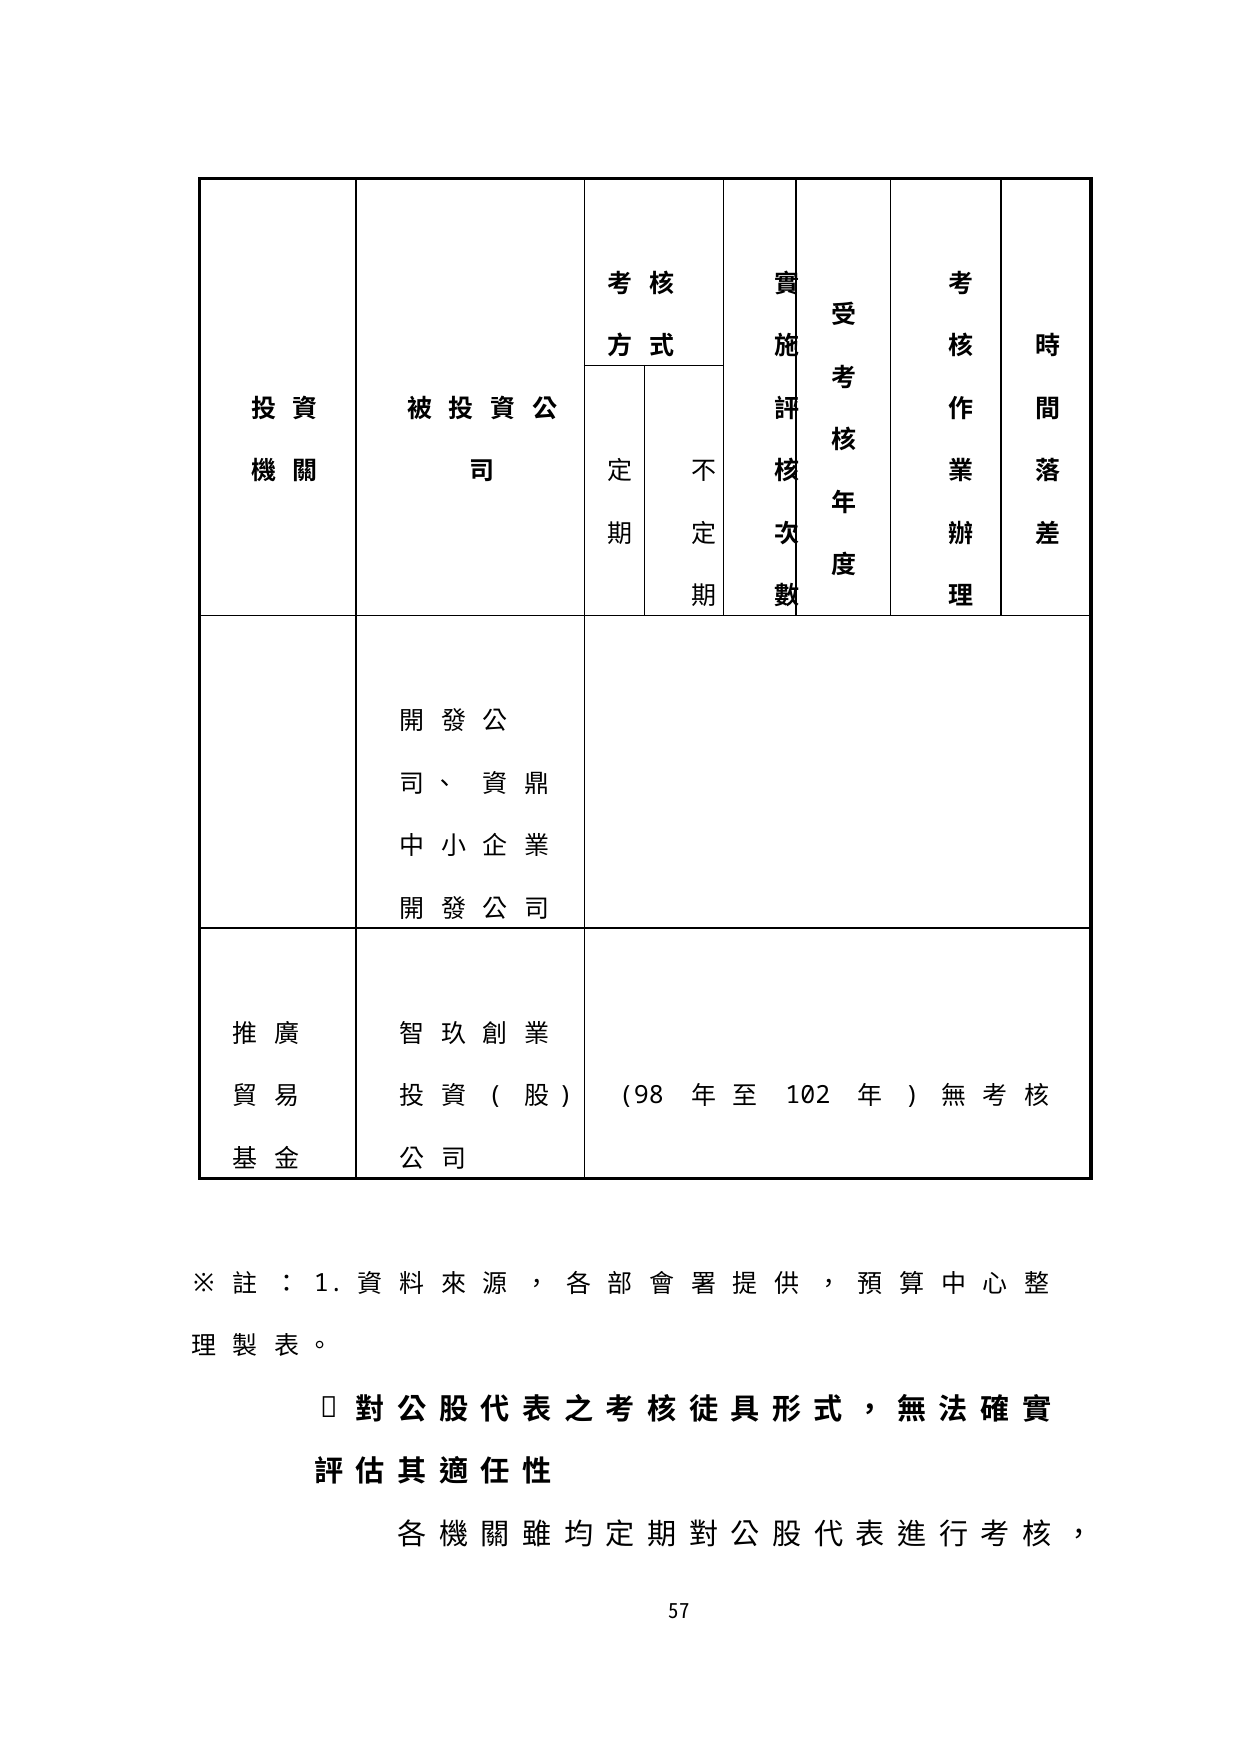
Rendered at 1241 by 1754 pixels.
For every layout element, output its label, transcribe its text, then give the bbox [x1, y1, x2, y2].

table_header 投資機關 [201, 180, 355, 615]
text 各機關雖均定期對公股代表進行考核，明訂考核結果將作為繼續遴派之重要參考，並以出席會議狀況及是否就經營方針、營運目標、年度計畫報告、業務執行等注意監督並提出適當意見作為考核項目。然查前揭項目除出席會議狀況較為客觀明確外，其餘項目並無直接具體根據可供考核之參考，評核完全依據各機關之主觀意識，部分受評對象甚至為機關首長、副首長或高階主管，考核作業實難客觀進行。經查98至102年度各機關對公股代表評核結果，除少數因出席會議狀況不佳者遭評為「待加強及改進」外，其餘未見有任何「不適任」之評核結果，部分事業虧損多年，其公股代表仍連年評核「適任」，考核作業顯僅徒具形式。 [301, 1490, 1058, 1552]
table_header 受考核年度 [797, 180, 890, 615]
table_cell 推廣貿易基金 [201, 929, 355, 1177]
table_cell [585, 616, 1089, 927]
table_cell [201, 616, 355, 927]
table_header 被投資公司 [357, 180, 584, 615]
table_header 考核方式 [585, 180, 723, 365]
table_header 實施評核次數 [724, 180, 795, 615]
table_cell 智玖創業投資(股)公司 [357, 929, 584, 1177]
text ※註：1.資料來源，各部會署提供，預算中心整理製表。 [183, 1240, 1058, 1365]
table_cell 定期 [585, 366, 644, 615]
table_cell 不定期 [645, 366, 723, 615]
table_header 考核作業辦理時間 [891, 180, 1000, 615]
text 對公股代表之考核徒具形式，無法確實評估其適任性 [271, 1365, 1058, 1490]
table_header 時間落差 [1002, 180, 1089, 615]
table_cell (98年至102年)無考核 [585, 929, 1089, 1177]
table_cell 開發公司、資鼎中小企業開發公司 [357, 616, 584, 927]
